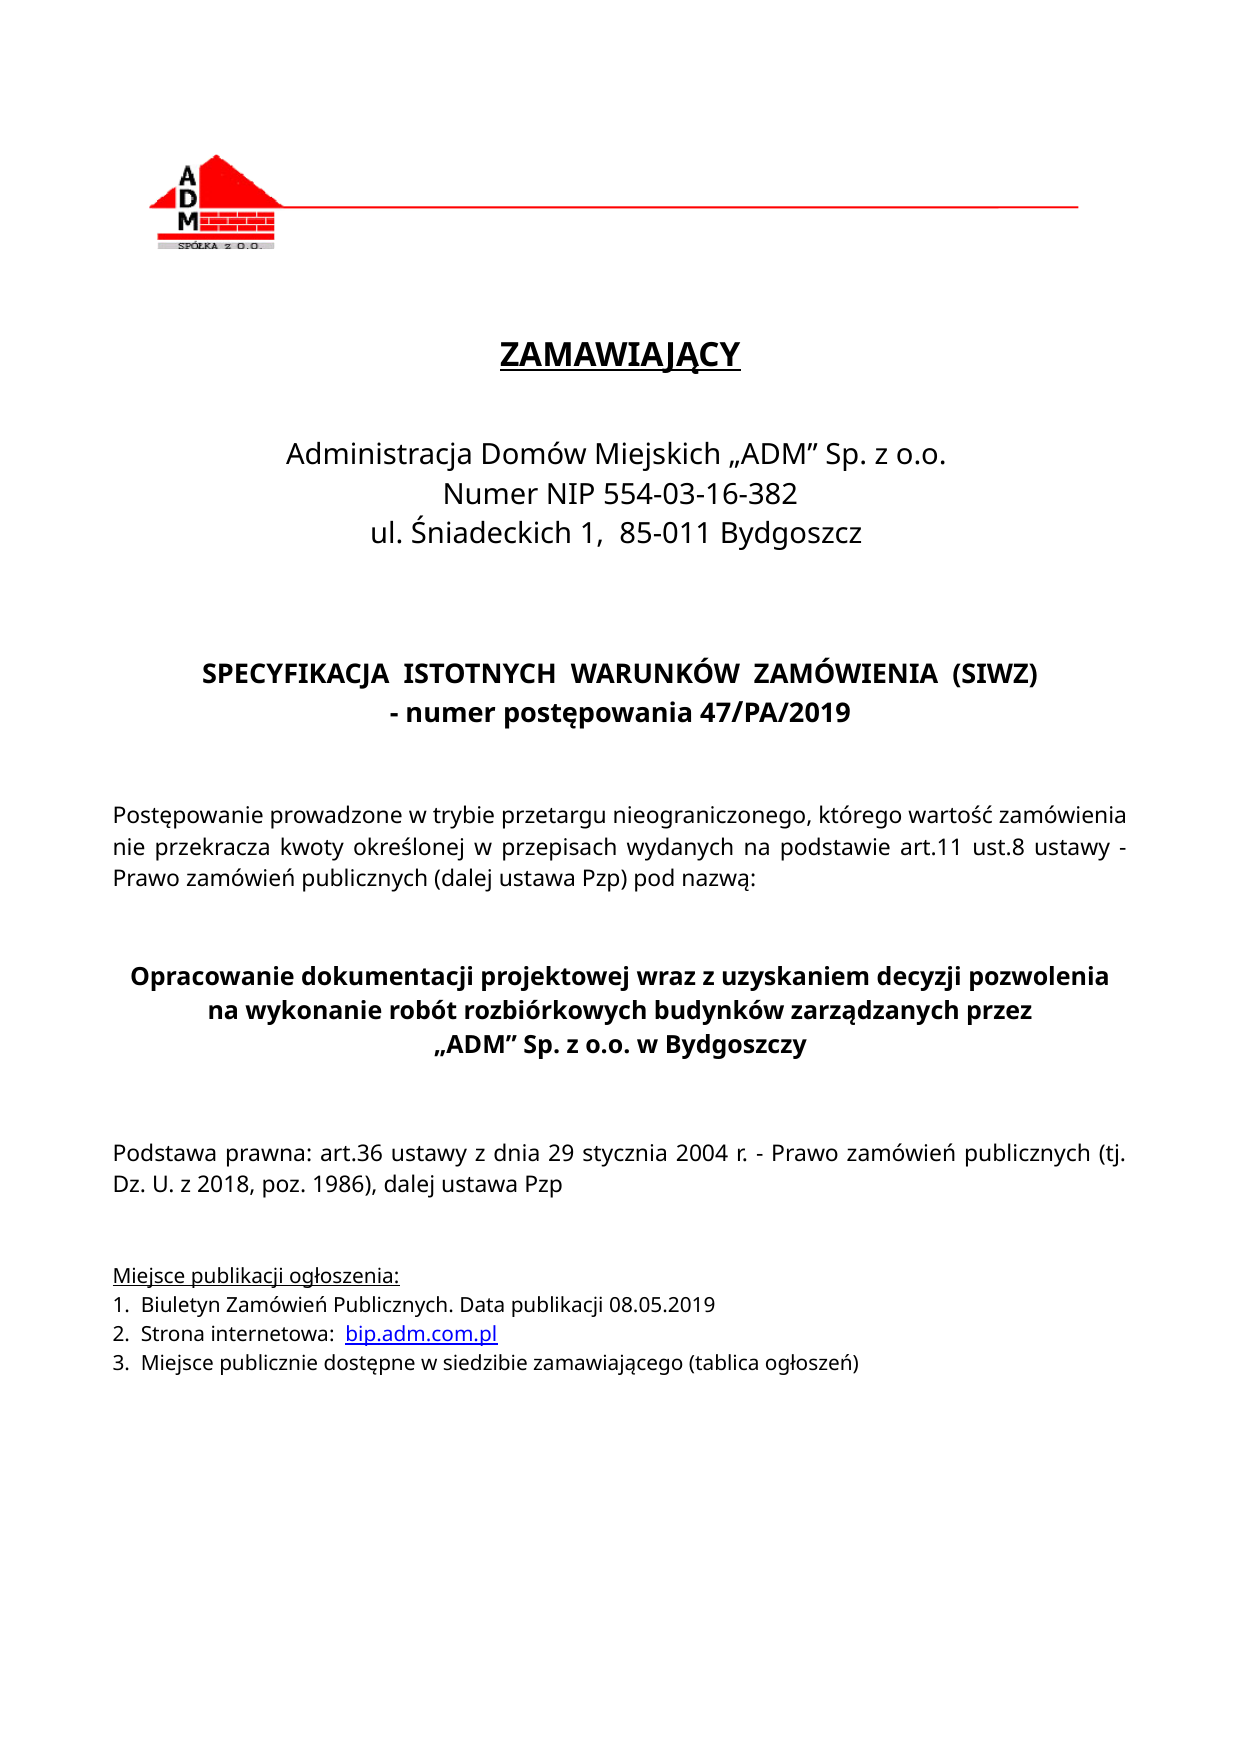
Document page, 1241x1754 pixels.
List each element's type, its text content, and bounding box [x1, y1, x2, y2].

text 3. Miejsce publicznie dostępne w siedzibie zamawiającego (tablica ogłoszeń) [112, 1348, 1128, 1377]
text Miejsce publikacji ogłoszenia: [112, 1260, 1128, 1289]
text - numer postępowania 47/PA/2019 [112, 691, 1128, 731]
text 2. Strona internetowa: bip.adm.com.pl [112, 1318, 1128, 1348]
text 1. Biuletyn Zamówień Publicznych. Data publikacji 08.05.2019 [112, 1289, 1128, 1318]
text ZAMAWIAJĄCY [112, 330, 1128, 376]
text Numer NIP 554-03-16-382 [112, 473, 1128, 513]
text ul. Śniadeckich 1, 85-011 Bydgoszcz [112, 513, 1128, 552]
text SPECYFIKACJA ISTOTNYCH WARUNKÓW ZAMÓWIENIA (SIWZ) [112, 654, 1128, 691]
text Podstawa prawna: art.36 ustawy z dnia 29 stycznia 2004 r. - Prawo zamówień publicznych (tj. Dz. U. z 2018, poz. 1986), dalej ustawa Pzp [112, 1137, 1128, 1200]
text Administracja Domów Miejskich „ADM” Sp. z o.o. [112, 433, 1128, 473]
text Opracowanie dokumentacji projektowej wraz z uzyskaniem decyzji pozwolenia na wykonanie robót rozbiórkowych budynków zarządzanych przez „ADM” Sp. z o.o. w Bydgoszczy [112, 958, 1128, 1061]
text Postępowanie prowadzone w trybie przetargu nieograniczonego, którego wartość zamówienia nie przekracza kwoty określonej w przepisach wydanych na podstawie art.11 ust.8 ustawy - Prawo zamówień publicznych (dalej ustawa Pzp) pod nazwą: [112, 799, 1128, 893]
